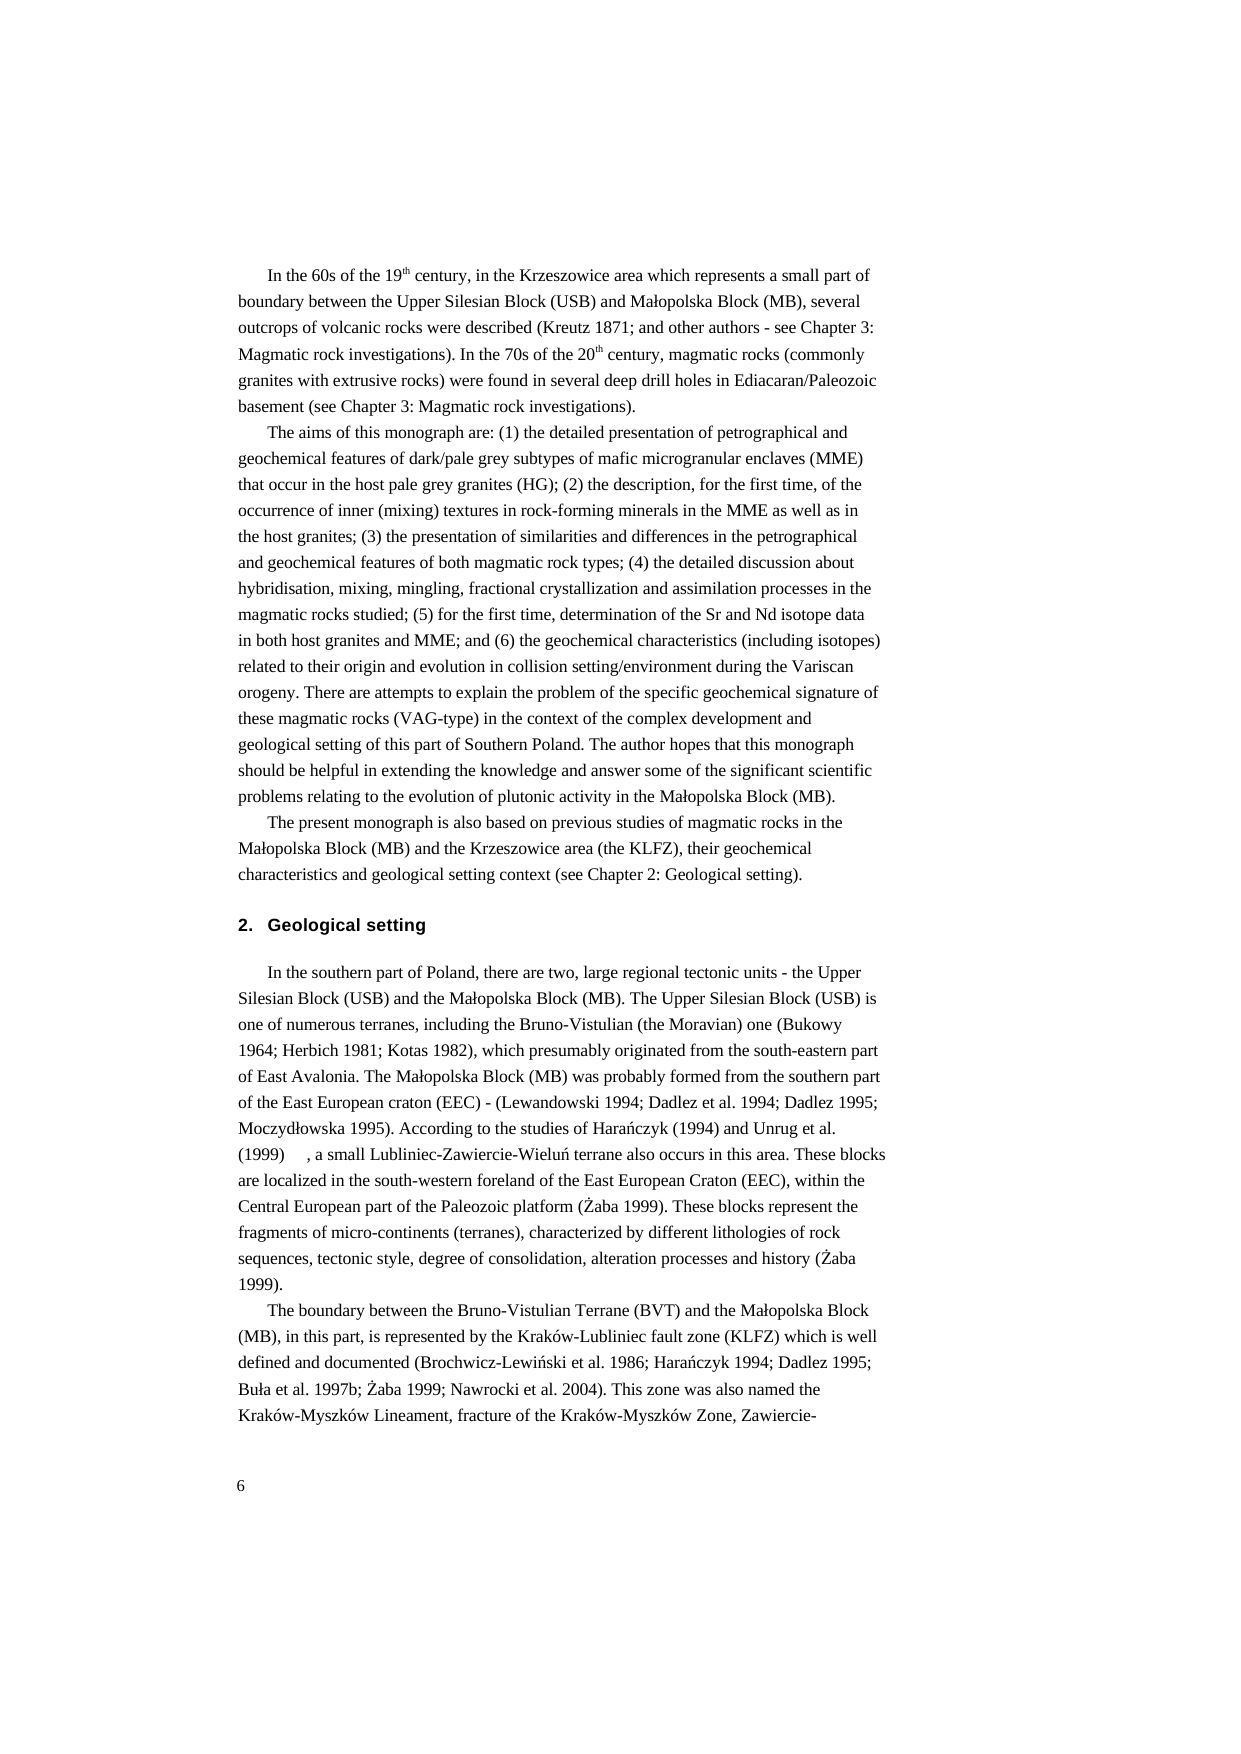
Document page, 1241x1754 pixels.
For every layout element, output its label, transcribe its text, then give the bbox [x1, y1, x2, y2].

text 6 [236, 1478, 245, 1494]
list , a small Lubliniec-Zawiercie-Wieluń terrane also occurs in this area. These blocks are localized in the south-western foreland of the East European Craton (EEC), within the Central European part of the Paleozoic platform (Żaba 1999). These blocks represent the fragments of micro-continents (terranes), characterized by different lithologies of rock sequences, tectonic style, degree of consolidation, alteration processes and history (Żaba 1999). [238, 1140, 1005, 1296]
subtitle Geological setting [238, 918, 1007, 935]
text The boundary between the Bruno-Vistulian Terrane (BVT) and the Małopolska Block (MB), in this part, is represented by the Kraków-Lubliniec fault zone (KLFZ) which is well defined and documented (Brochwicz-Lewiński et al. 1986; Harańczyk 1994; Dadlez 1995; Buła et al. 1997b; Żaba 1999; Nawrocki et al. 2004). This zone was also named the Kraków-Myszków Lineament, fracture of the Kraków-Myszków Zone, Zawiercie- [238, 1296, 1005, 1426]
text The present monograph is also based on previous studies of magmatic rocks in the Małopolska Block (MB) and the Krzeszowice area (the KLFZ), their geochemical characteristics and geological setting context (see Chapter 2: Geological setting). [238, 808, 1005, 886]
text In the 60s of the 19th century, in the Krzeszowice area which represents a small part of boundary between the Upper Silesian Block (USB) and Małopolska Block (MB), several outcrops of volcanic rocks were described (Kreutz 1871; and other authors - see Chapter 3: Magmatic rock investigations). In the 70s of the 20th century, magmatic rocks (commonly granites with extrusive rocks) were found in several deep drill holes in Ediacaran/Paleozoic basement (see Chapter 3: Magmatic rock investigations). [238, 261, 1005, 417]
text In the southern part of Poland, there are two, large regional tectonic units - the Upper Silesian Block (USB) and the Małopolska Block (MB). The Upper Silesian Block (USB) is one of numerous terranes, including the Bruno-Vistulian (the Moravian) one (Bukowy 1964; Herbich 1981; Kotas 1982), which presumably originated from the south-eastern part of East Avalonia. The Małopolska Block (MB) was probably formed from the southern part of the East European craton (EEC) - (Lewandowski 1994; Dadlez et al. 1994; Dadlez 1995; Moczydłowska 1995). According to the studies of Harańczyk (1994) and Unrug et al. [238, 957, 1005, 1140]
text The aims of this monograph are: (1) the detailed presentation of petrographical and geochemical features of dark/pale grey subtypes of mafic microgranular enclaves (MME) that occur in the host pale grey granites (HG); (2) the description, for the first time, of the occurrence of inner (mixing) textures in rock-forming minerals in the MME as well as in the host granites; (3) the presentation of similarities and differences in the petrographical and geochemical features of both magmatic rock types; (4) the detailed discussion about hybridisation, mixing, mingling, fractional crystallization and assimilation processes in the magmatic rocks studied; (5) for the first time, determination of the Sr and Nd isotope data in both host granites and MME; and (6) the geochemical characteristics (including isotopes) related to their origin and evolution in collision setting/environment during the Variscan orogeny. There are attempts to explain the problem of the specific geochemical signature of these magmatic rocks (VAG-type) in the context of the complex development and geological setting of this part of Southern Poland. The author hopes that this monograph should be helpful in extending the knowledge and answer some of the significant scientific problems relating to the evolution of plutonic activity in the Małopolska Block (MB). [238, 417, 1005, 808]
